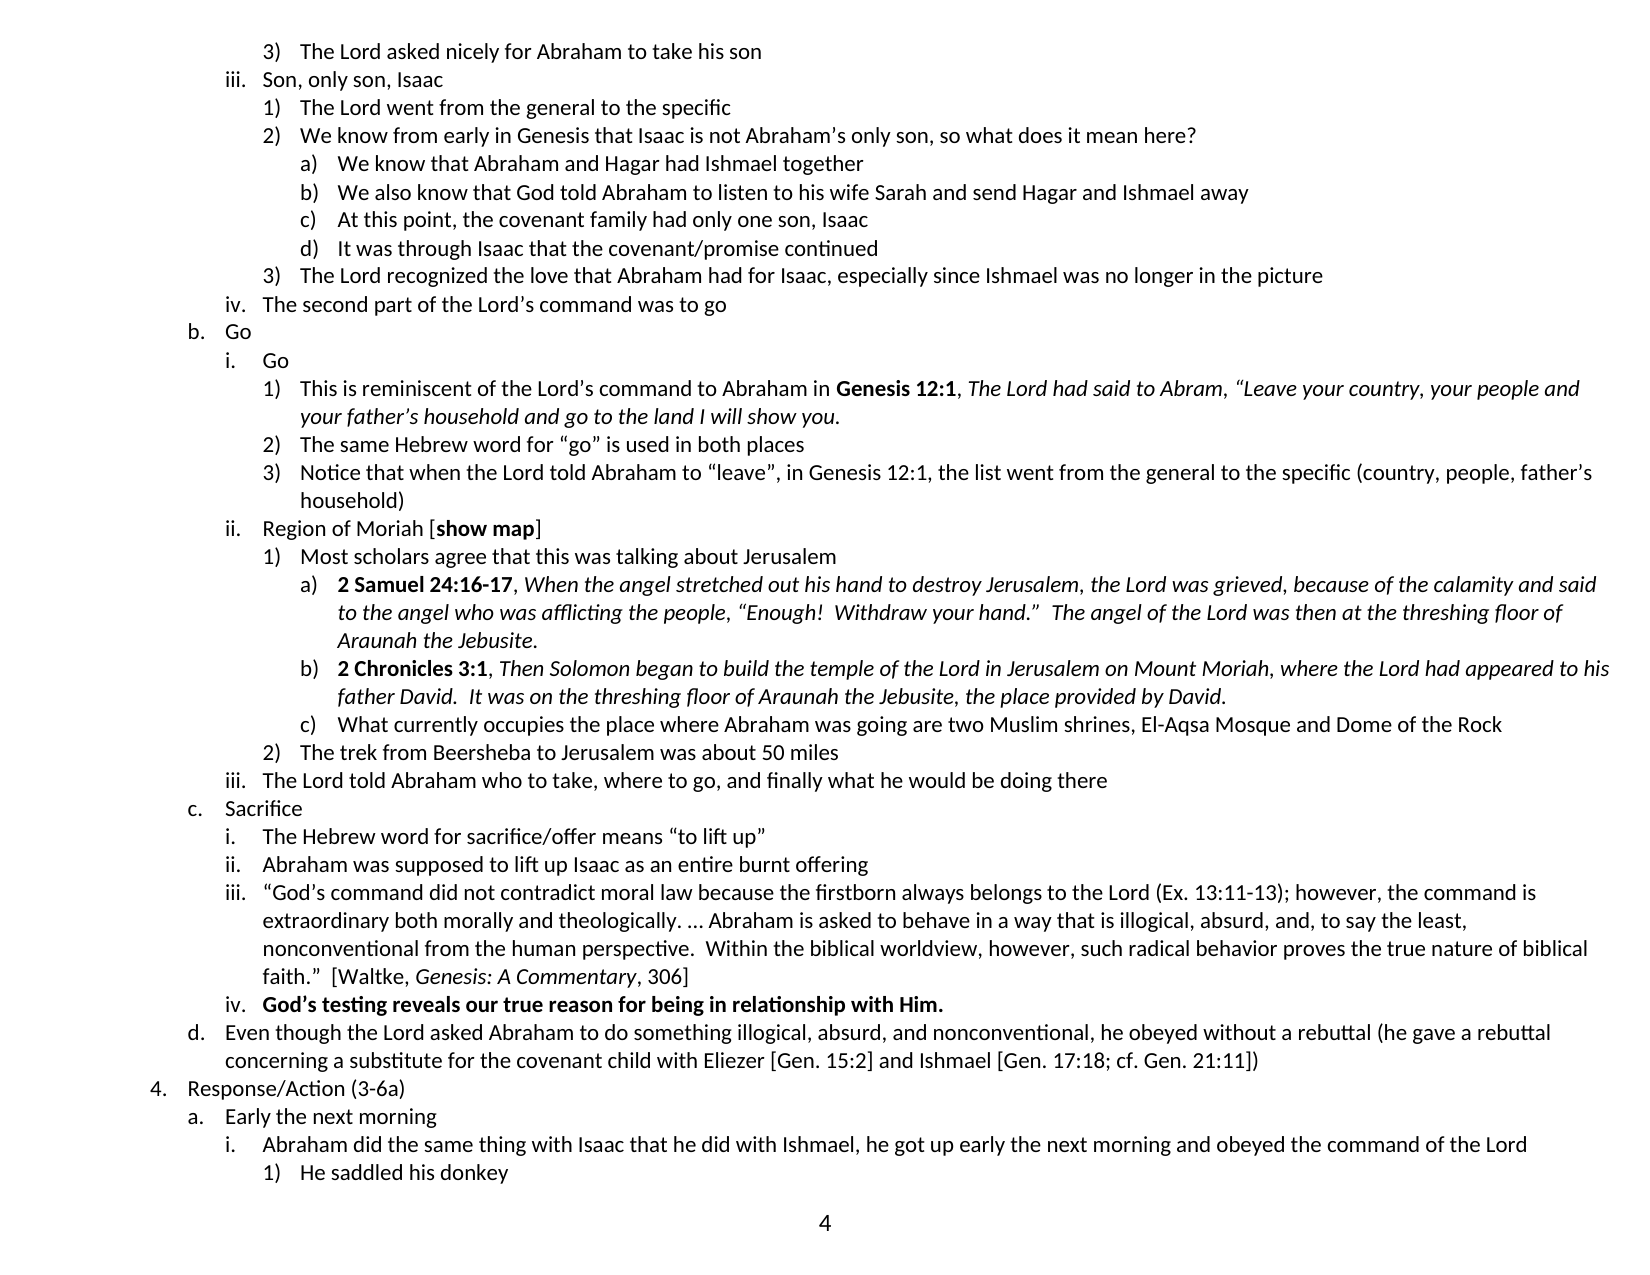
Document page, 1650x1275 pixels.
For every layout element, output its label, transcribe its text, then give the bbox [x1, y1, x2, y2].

list 2 Chronicles 3:1, Then Solomon began to build the temple of the Lord in Jerusalem on Mount Moriah, where the Lord had appeared to his father David. It was on the threshing floor of Araunah the Jebusite, the place provided by David. [300, 654, 1612, 710]
list Abraham did the same thing with Isaac that he did with Ishmael, he got up early the next morning and obeyed the command of the Lord [225, 1130, 1612, 1158]
list This is reminiscent of the Lord’s command to Abraham in Genesis 12:1, The Lord had said to Abram, “Leave your country, your people and your father’s household and go to the land I will show you. [262, 374, 1612, 430]
list Go [225, 346, 1612, 374]
list The trek from Beersheba to Jerusalem was about 50 miles [262, 738, 1612, 766]
list God’s testing reveals our true reason for being in relationship with Him. [225, 990, 1612, 1018]
list Response/Action (3-6a) [150, 1074, 1612, 1102]
list Notice that when the Lord told Abraham to “leave”, in Genesis 12:1, the list went from the general to the specific (country, people, father’s household) [262, 458, 1612, 514]
list The Lord went from the general to the specific [262, 93, 1612, 122]
list He saddled his donkey [262, 1158, 1612, 1186]
list Most scholars agree that this was talking about Jerusalem [262, 542, 1612, 570]
list The Lord asked nicely for Abraham to take his son [262, 37, 1612, 66]
list It was through Isaac that the covenant/promise continued [300, 234, 1612, 262]
list Sacrifice [187, 794, 1612, 822]
list The Lord told Abraham who to take, where to go, and finally what he would be doing there [225, 766, 1612, 794]
list Early the next morning [187, 1102, 1612, 1130]
list The same Hebrew word for “go” is used in both places [262, 430, 1612, 458]
list The Lord recognized the love that Abraham had for Isaac, especially since Ishmael was no longer in the picture [262, 262, 1612, 290]
list The second part of the Lord’s command was to go [225, 290, 1612, 318]
list Region of Moriah [show map] [225, 514, 1612, 542]
list What currently occupies the place where Abraham was going are two Muslim shrines, El-Aqsa Mosque and Dome of the Rock [300, 710, 1612, 738]
list 2 Samuel 24:16-17, When the angel stretched out his hand to destroy Jerusalem, the Lord was grieved, because of the calamity and said to the angel who was afflicting the people, “Enough! Withdraw your hand.” The angel of the Lord was then at the threshing floor of Araunah the Jebusite. [300, 570, 1612, 654]
list At this point, the covenant family had only one son, Isaac [300, 206, 1612, 234]
list We know that Abraham and Hagar had Ishmael together [300, 149, 1612, 178]
list Even though the Lord asked Abraham to do something illogical, absurd, and nonconventional, he obeyed without a rebuttal (he gave a rebuttal concerning a substitute for the covenant child with Eliezer [Gen. 15:2] and Ishmael [Gen. 17:18; cf. Gen. 21:11]) [187, 1018, 1612, 1074]
list Go [187, 318, 1612, 346]
list We know from early in Genesis that Isaac is not Abraham’s only son, so what does it mean here? [262, 122, 1612, 149]
list “God’s command did not contradict moral law because the firstborn always belongs to the Lord (Ex. 13:11-13); however, the command is extraordinary both morally and theologically. … Abraham is asked to behave in a way that is illogical, absurd, and, to say the least, nonconventional from the human perspective. Within the biblical worldview, however, such radical behavior proves the true nature of biblical faith.” [Waltke, Genesis: A Commentary, 306] [225, 878, 1612, 990]
list We also know that God told Abraham to listen to his wife Sarah and send Hagar and Ishmael away [300, 178, 1612, 206]
list Son, only son, Isaac [225, 66, 1612, 93]
list Abraham was supposed to lift up Isaac as an entire burnt offering [225, 850, 1612, 878]
list The Hebrew word for sacrifice/offer means “to lift up” [225, 822, 1612, 850]
